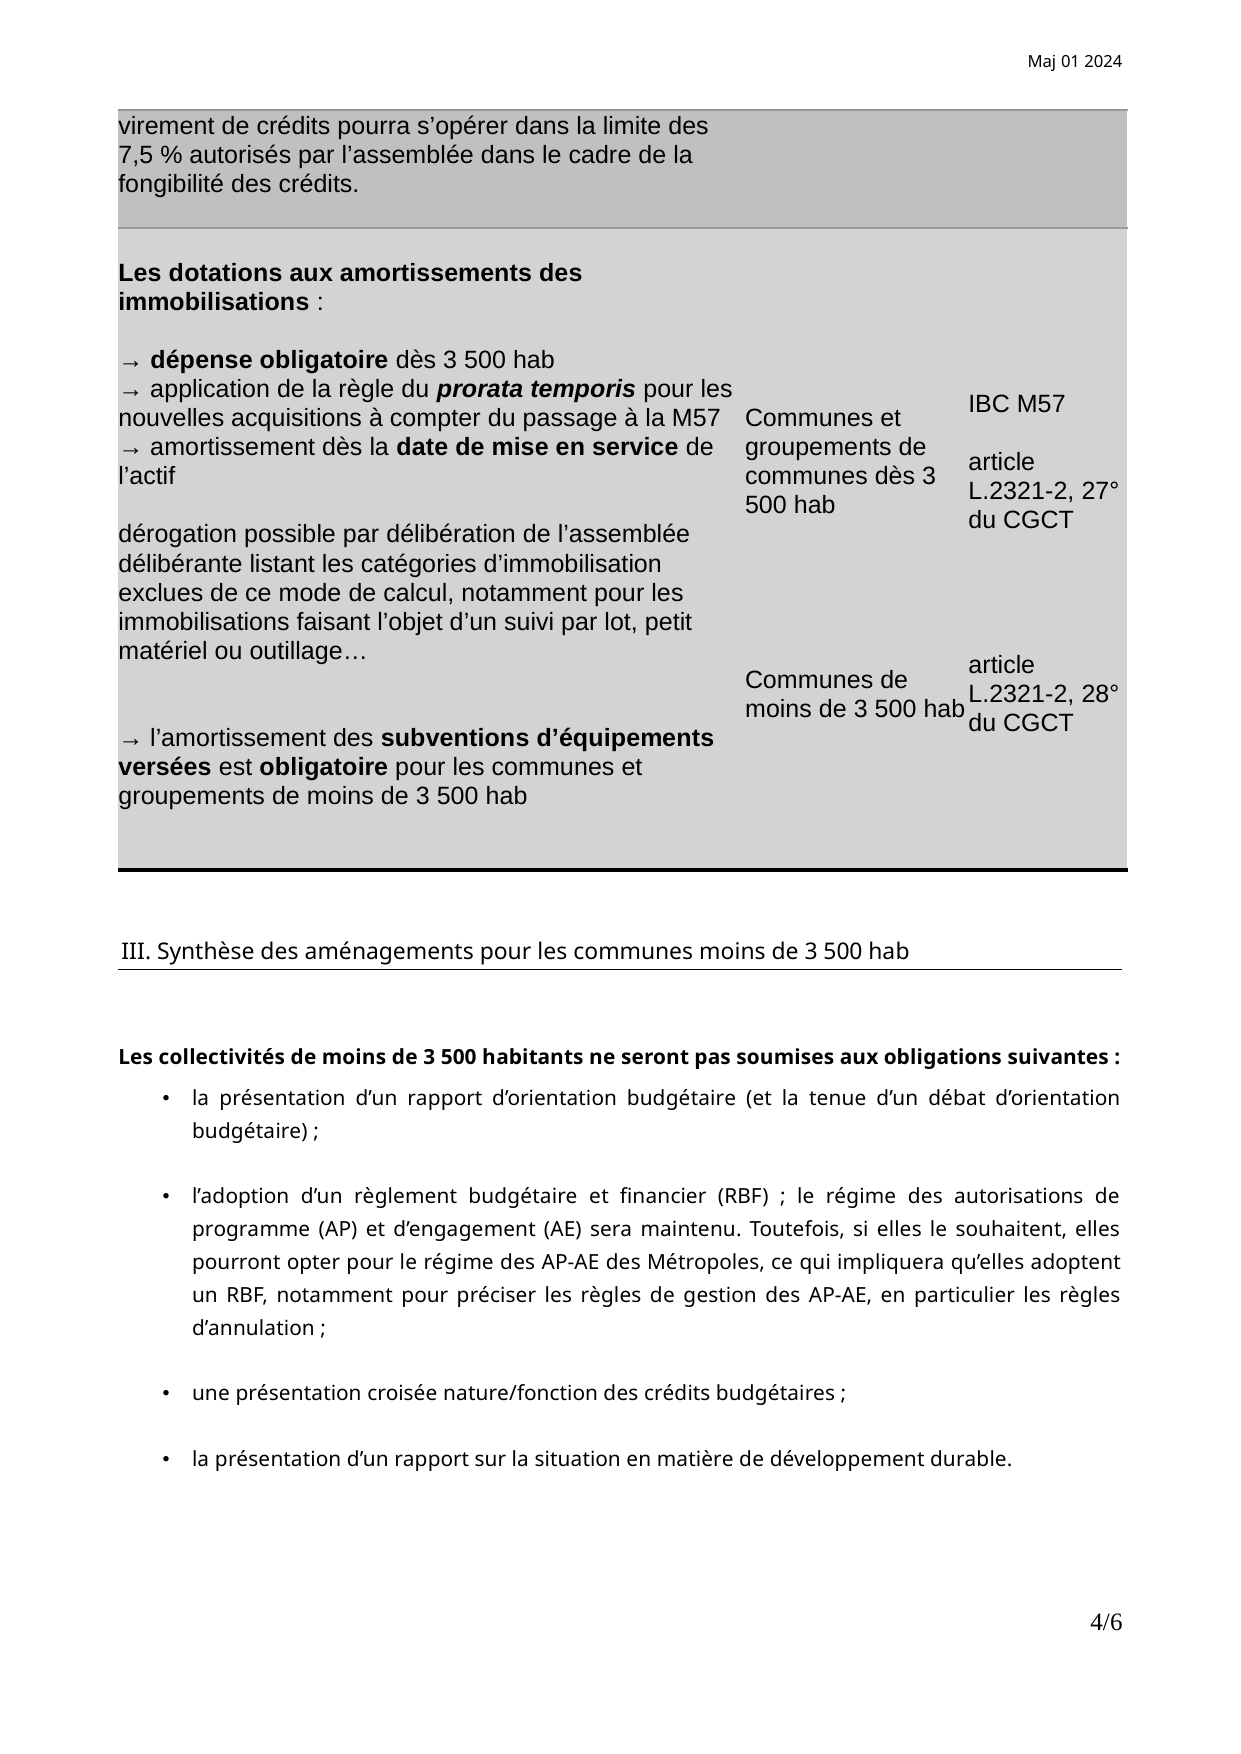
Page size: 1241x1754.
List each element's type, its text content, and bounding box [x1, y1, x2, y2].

list la présentation d’un rapport sur la situation en matière de développement durable. [162, 1444, 1122, 1472]
text III. Synthèse des aménagements pour les communes moins de 3 500 hab [118, 935, 1122, 969]
list une présentation croisée nature/fonction des crédits budgétaires ; [162, 1378, 1122, 1407]
list l’adoption d’un règlement budgétaire et financier (RBF) ; le régime des autorisations de programme (AP) et d’engagement (AE) sera maintenu. Toutefois, si elles le souhaitent, elles pourront opter pour le régime des AP-AE des Métropoles, ce qui impliquera qu’elles adoptent un RBF, notamment pour préciser les règles de gestion des AP-AE, en particulier les règles d’annulation ; [162, 1181, 1122, 1341]
table_cell Communes et groupements de communes dès 3 500 hab Communes de moins de 3 500 hab [745, 229, 968, 868]
table_cell virement de crédits pourra s’opérer dans la limite des 7,5 % autorisés par l’assemblée dans le cadre de la fongibilité des crédits. [118, 111, 745, 227]
list la présentation d’un rapport d’orientation budgétaire (et la tenue d’un débat d’orientation budgétaire) ; [162, 1083, 1122, 1144]
subtitle Les collectivités de moins de 3 500 habitants ne seront pas soumises aux obligations suivantes : [118, 1042, 1122, 1071]
table_cell [968, 111, 1127, 227]
table_cell [745, 111, 968, 227]
table_cell IBC M57 article L.2321-2, 27° du CGCT article L.2321-2, 28° du CGCT [968, 229, 1127, 868]
table_cell Les dotations aux amortissements des immobilisations : → dépense obligatoire dès 3 500 hab → application de la règle du prorata temporis pour les nouvelles acquisitions à compter du passage à la M57 → amortissement dès la date de mise en service de l’actif dérogation possible par délibération de l’assemblée délibérante listant les catégories d’immobilisation exclues de ce mode de calcul, notamment pour les immobilisations faisant l’objet d’un suivi par lot, petit matériel ou outillage… → l’amortissement des subventions d’équipements versées est obligatoire pour les communes et groupements de moins de 3 500 hab [118, 229, 745, 868]
